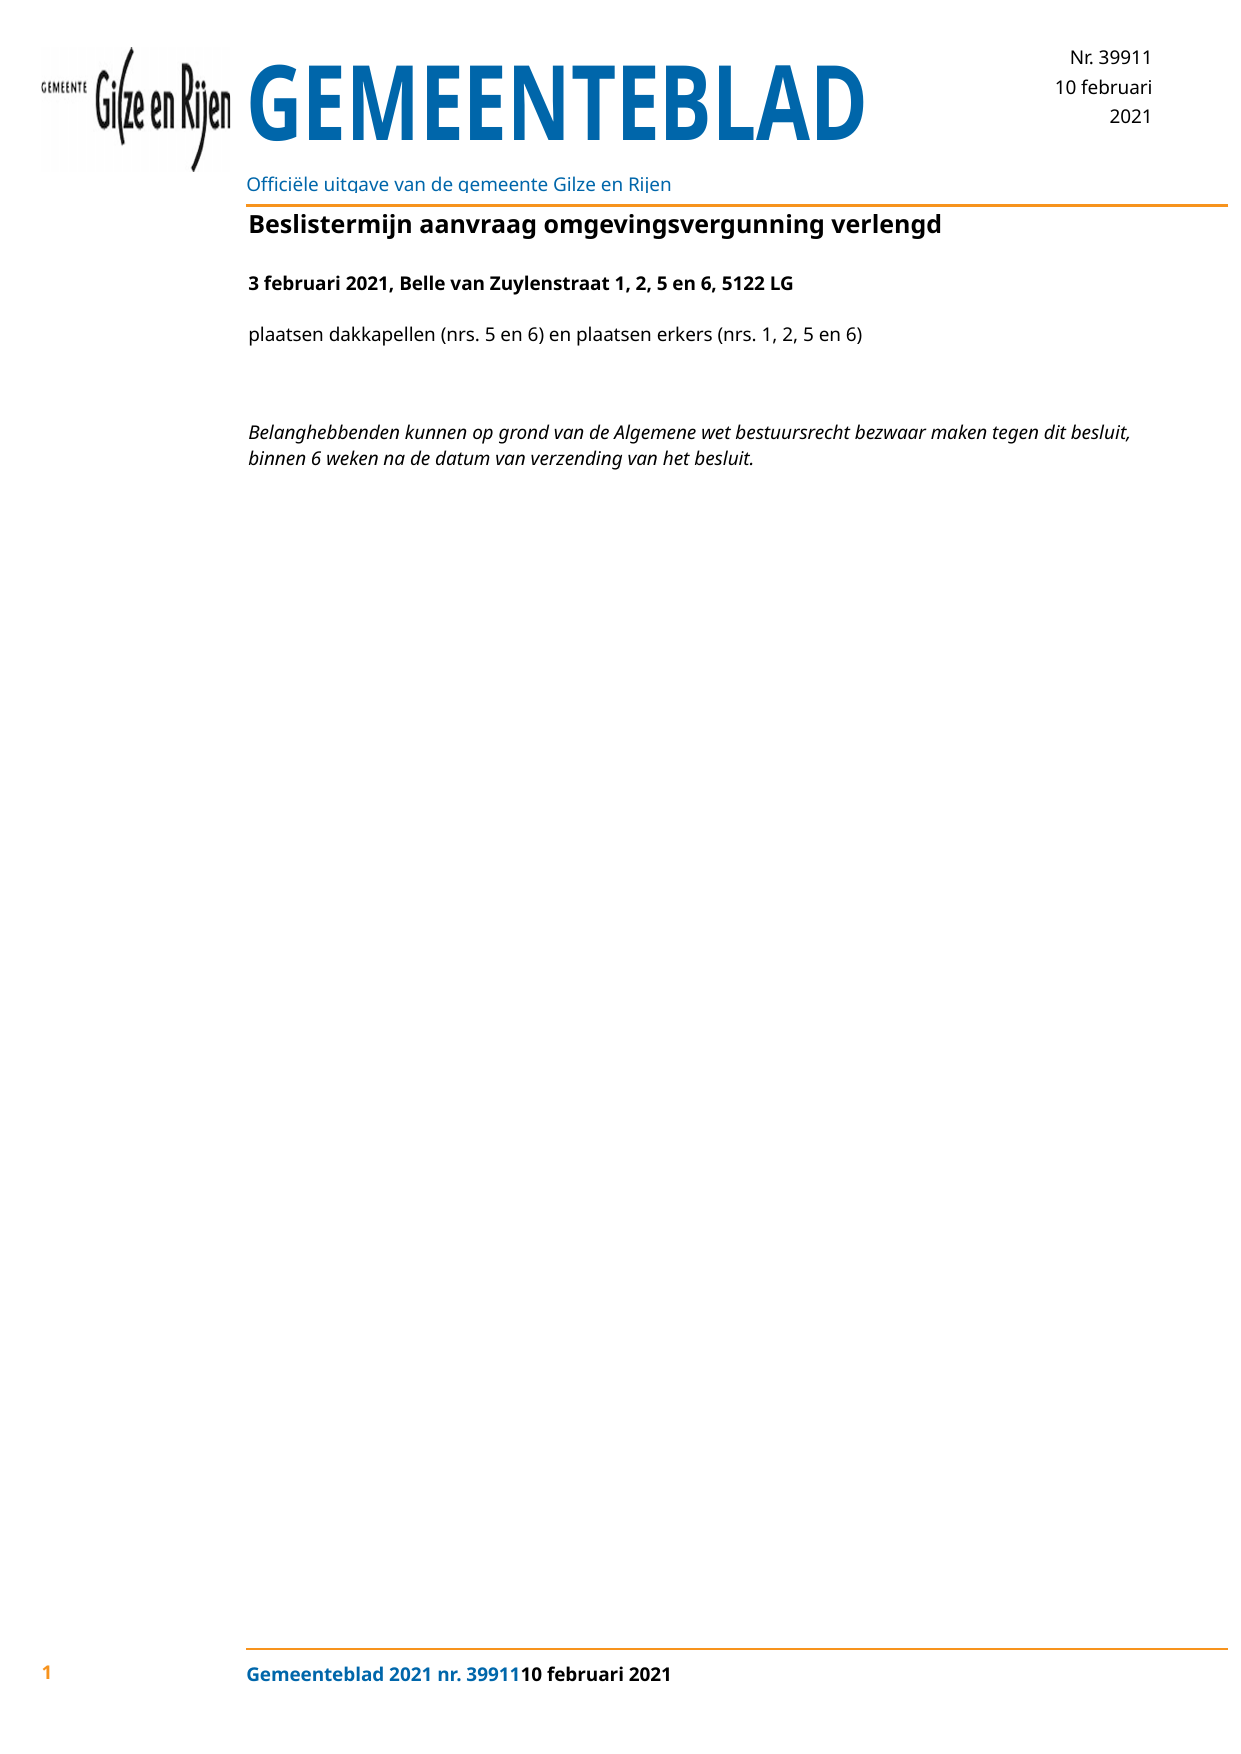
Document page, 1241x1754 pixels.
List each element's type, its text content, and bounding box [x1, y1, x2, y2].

text Belanghebbenden kunnen op grond van de Algemene wet bestuursrecht bezwaar maken tegen dit besluit, binnen 6 weken na de datum van verzending van het besluit. [248, 419, 1152, 470]
picture [41, 47, 231, 172]
text plaatsen dakkapellen (nrs. 5 en 6) en plaatsen erkers (nrs. 1, 2, 5 en 6) [248, 321, 1152, 346]
text Beslistermijn aanvraag omgevingsvergunning verlengd [248, 207, 1152, 241]
text 3 februari 2021, Belle van Zuylenstraat 1, 2, 5 en 6, 5122 LG [248, 270, 1152, 296]
